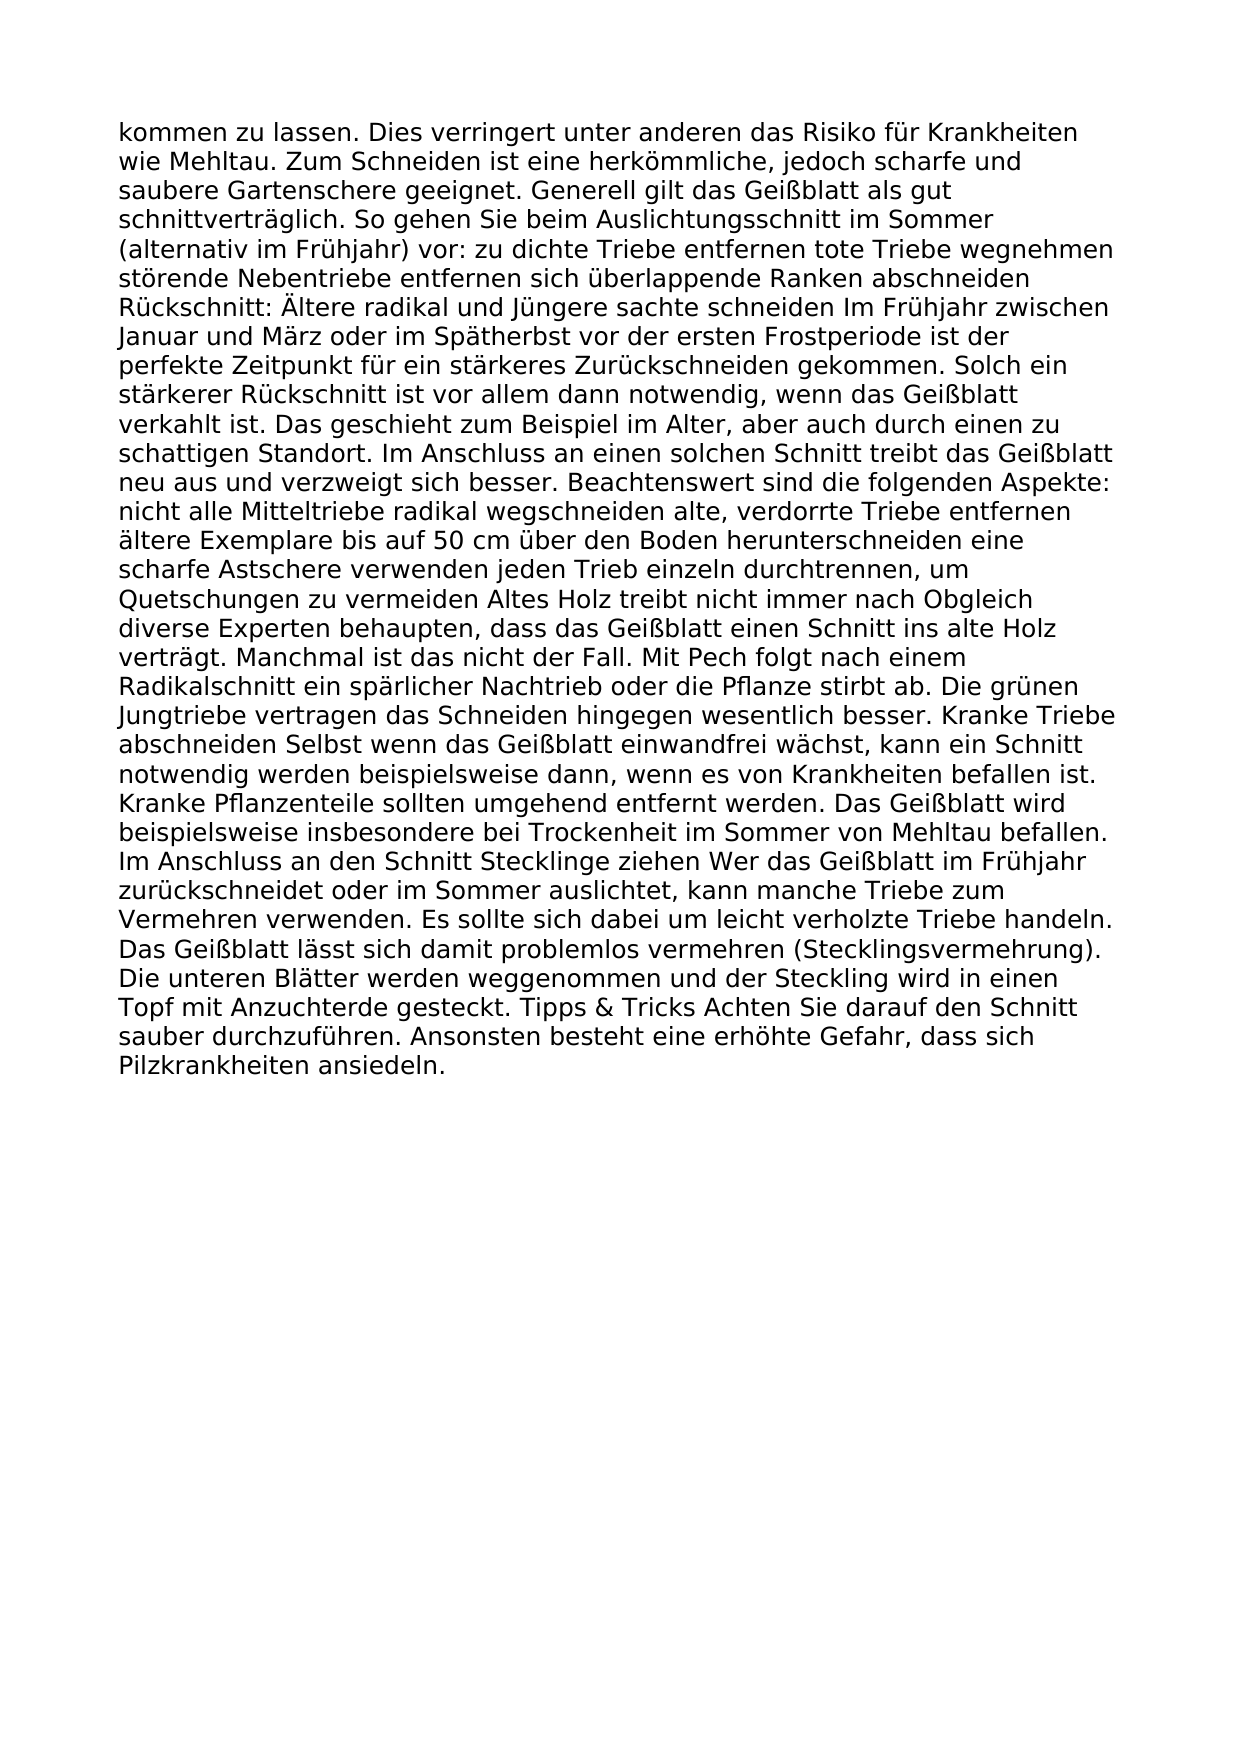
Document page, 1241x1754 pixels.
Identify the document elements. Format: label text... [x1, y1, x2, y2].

text kommen zu lassen. Dies verringert unter anderen das Risiko für Krankheiten wie Mehltau. Zum Schneiden ist eine herkömmliche, jedoch scharfe und saubere Gartenschere geeignet. Generell gilt das Geißblatt als gut schnittverträglich. So gehen Sie beim Auslichtungsschnitt im Sommer (alternativ im Frühjahr) vor: zu dichte Triebe entfernen tote Triebe wegnehmen störende Nebentriebe entfernen sich überlappende Ranken abschneiden Rückschnitt: Ältere radikal und Jüngere sachte schneiden Im Frühjahr zwischen Januar und März oder im Spätherbst vor der ersten Frostperiode ist der perfekte Zeitpunkt für ein stärkeres Zurückschneiden gekommen. Solch ein stärkerer Rückschnitt ist vor allem dann notwendig, wenn das Geißblatt verkahlt ist. Das geschieht zum Beispiel im Alter, aber auch durch einen zu schattigen Standort. Im Anschluss an einen solchen Schnitt treibt das Geißblatt neu aus und verzweigt sich besser. Beachtenswert sind die folgenden Aspekte: nicht alle Mitteltriebe radikal wegschneiden alte, verdorrte Triebe entfernen ältere Exemplare bis auf 50 cm über den Boden herunterschneiden eine scharfe Astschere verwenden jeden Trieb einzeln durchtrennen, um Quetschungen zu vermeiden Altes Holz treibt nicht immer nach Obgleich diverse Experten behaupten, dass das Geißblatt einen Schnitt ins alte Holz verträgt. Manchmal ist das nicht der Fall. Mit Pech folgt nach einem Radikalschnitt ein spärlicher Nachtrieb oder die Pflanze stirbt ab. Die grünen Jungtriebe vertragen das Schneiden hingegen wesentlich besser. Kranke Triebe abschneiden Selbst wenn das Geißblatt einwandfrei wächst, kann ein Schnitt notwendig werden beispielsweise dann, wenn es von Krankheiten befallen ist. Kranke Pflanzenteile sollten umgehend entfernt werden. Das Geißblatt wird beispielsweise insbesondere bei Trockenheit im Sommer von Mehltau befallen. Im Anschluss an den Schnitt Stecklinge ziehen Wer das Geißblatt im Frühjahr zurückschneidet oder im Sommer auslichtet, kann manche Triebe zum Vermehren verwenden. Es sollte sich dabei um leicht verholzte Triebe handeln. Das Geißblatt lässt sich damit problemlos vermehren (Stecklingsvermehrung). Die unteren Blätter werden weggenommen und der Steckling wird in einen Topf mit Anzuchterde gesteckt. Tipps & Tricks Achten Sie darauf den Schnitt sauber durchzuführen. Ansonsten besteht eine erhöhte Gefahr, dass sich Pilzkrankheiten ansiedeln. [118, 118, 1122, 1081]
